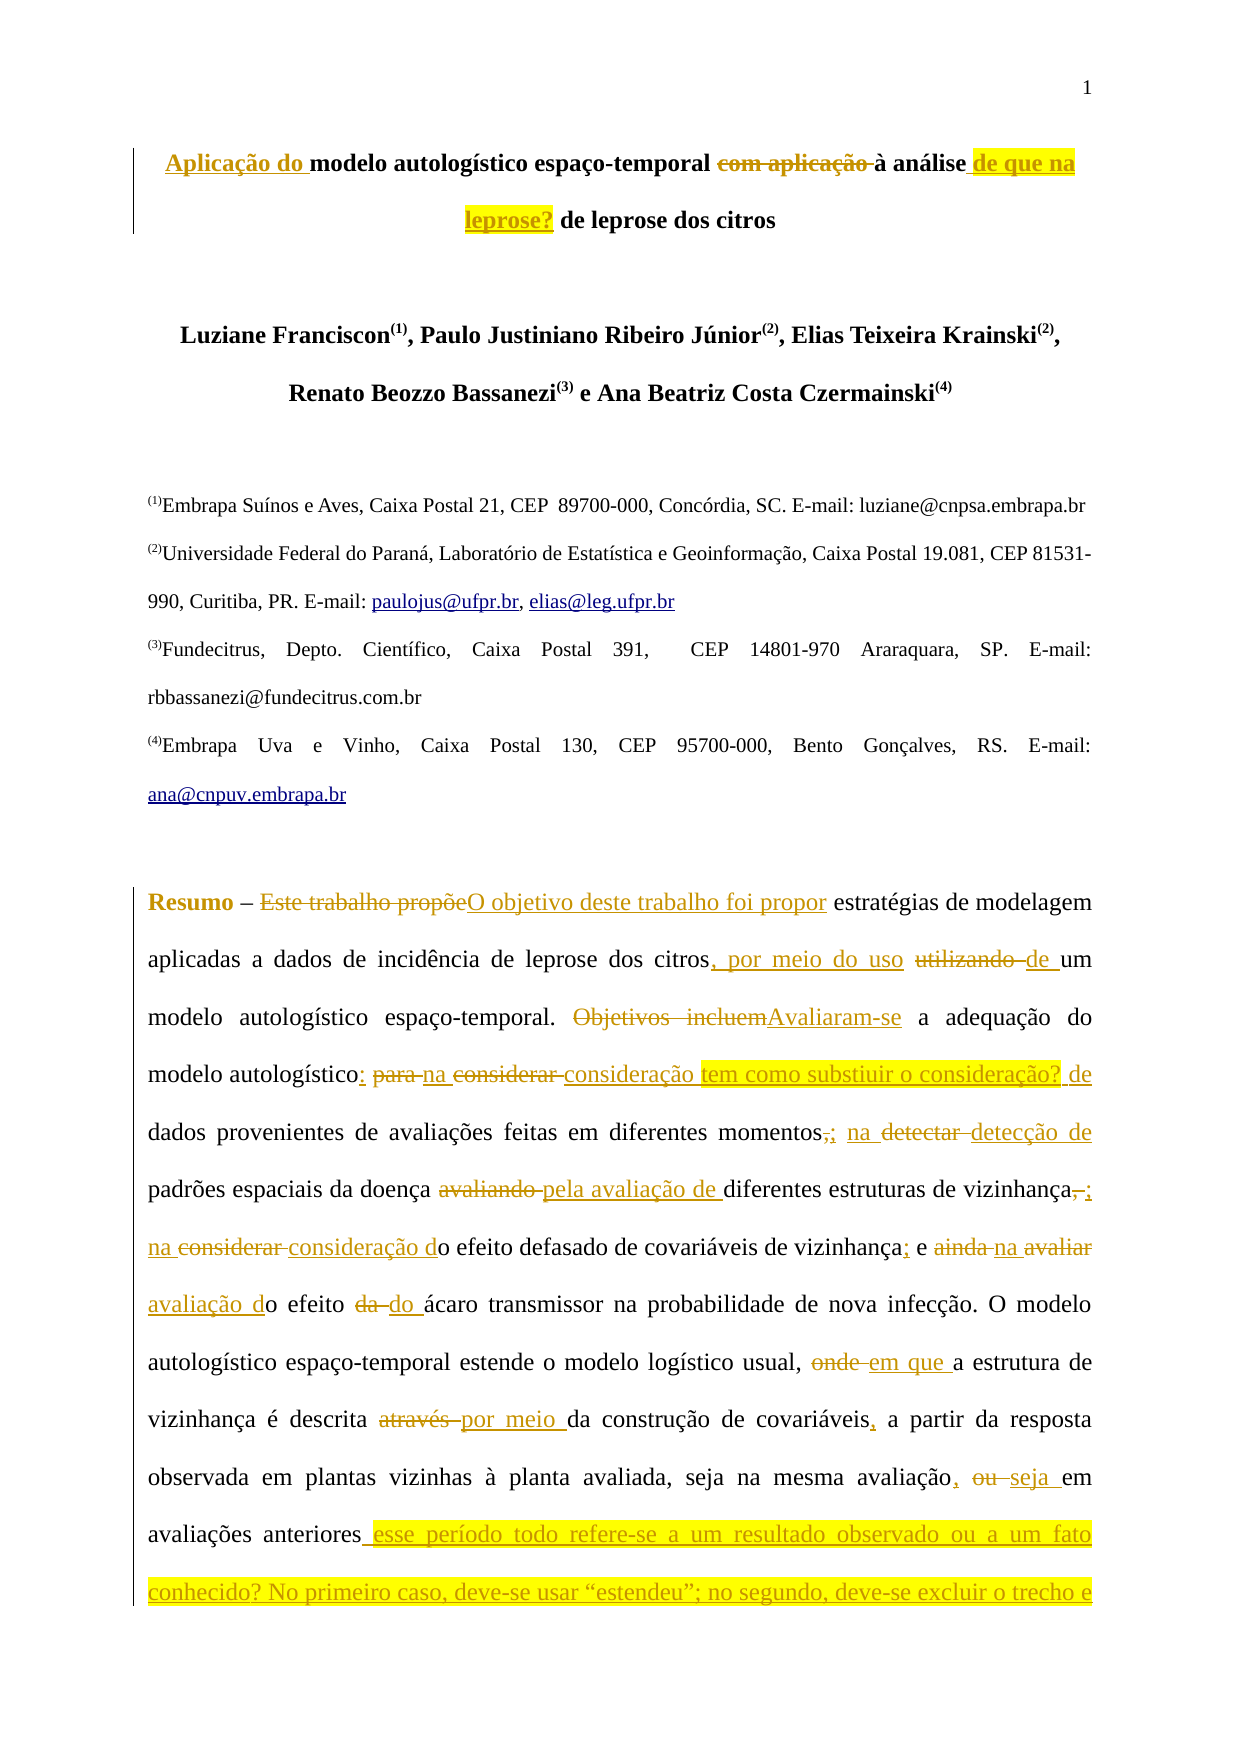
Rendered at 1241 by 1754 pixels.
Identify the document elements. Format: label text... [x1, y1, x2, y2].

subtitle Aplicação do modelo autologístico espaço-temporal à análise de que na leprose? de leprose dos citros [148, 148, 1092, 234]
text Luziane Franciscon(1), Paulo Justiniano Ribeiro Júnior(2), Elias Teixeira Krainski(2), Renato Beozzo Bassanezi(3) e Ana Beatriz Costa Czermainski(4) [148, 320, 1092, 406]
text (4)Embrapa Uva e Vinho, Caixa Postal 130, CEP 95700-000, Bento Gonçalves, RS. E-mail: ana@cnpuv.embrapa.br [148, 733, 1092, 806]
text (1)Embrapa Suínos e Aves, Caixa Postal 21, CEP 89700-000, Concórdia, SC. E-mail: luziane@cnpsa.embrapa.br [148, 493, 1092, 517]
text (3)Fundecitrus, Depto. Científico, Caixa Postal 391, CEP 14801-970 Araraquara, SP. E-mail: rbbassanezi@fundecitrus.com.br [148, 637, 1092, 709]
text (2)Universidade Federal do Paraná, Laboratório de Estatística e Geoinformação, Caixa Postal 19.081, CEP 81531-990, Curitiba, PR. E-mail: paulojus@ufpr.br, elias@leg.ufpr.br [148, 541, 1092, 613]
text Resumo – O objetivo deste trabalho foi propor estratégias de modelagem aplicadas a dados de incidência de leprose dos citros, por meio do uso de um modelo autologístico espaço-temporal. Avaliaram-se a adequação do modelo autologístico: na consideração tem como substiuir o consideração? de dados provenientes de avaliações feitas em diferentes momentos; na detecção de padrões espaciais da doença pela avaliação de diferentes estruturas de vizinhança; na consideração do efeito defasado de covariáveis de vizinhança; e na avaliação do efeito do ácaro transmissor na probabilidade de nova infecção. O modelo autologístico espaço-temporal estende o modelo logístico usual, em que a estrutura de vizinhança é descrita por meio da construção de covariáveis, a partir da resposta observada em plantas vizinhas à planta avaliada, seja na mesma avaliação, seja em avaliações anteriores esse período todo refere-se a um resultado observado ou a um fato conhecido? No primeiro caso, deve-se usar “estendeu”; no segundo, deve-se excluir o trecho e levá-lo para introdução do trabalho. Os dados de incidência de leprose em plantas de citros foram coletados em pontos referenciados no espaço, em 23 avaliações realizadas em um talhão, durante aproximadamente dois anos. Os modelos avaliados apontam o efeito da presença do vetor e padrão espacial na ocorrência de novas infecções, tanto em vizinhanças, na mesma avaliação, quanto na avaliação anterior o “avaliação anterior” não combina com o “tanto em vizinhanças” (o que significa vizinhançaS?). MELHORAR A REDAÇÃO . Além disso, os modelos considerados permitem quantificar as variações na probabilidade de ocorrência da doença, de acordo com o estado da doença e com incidência do ácaro transmissor. [148, 887, 1092, 1602]
